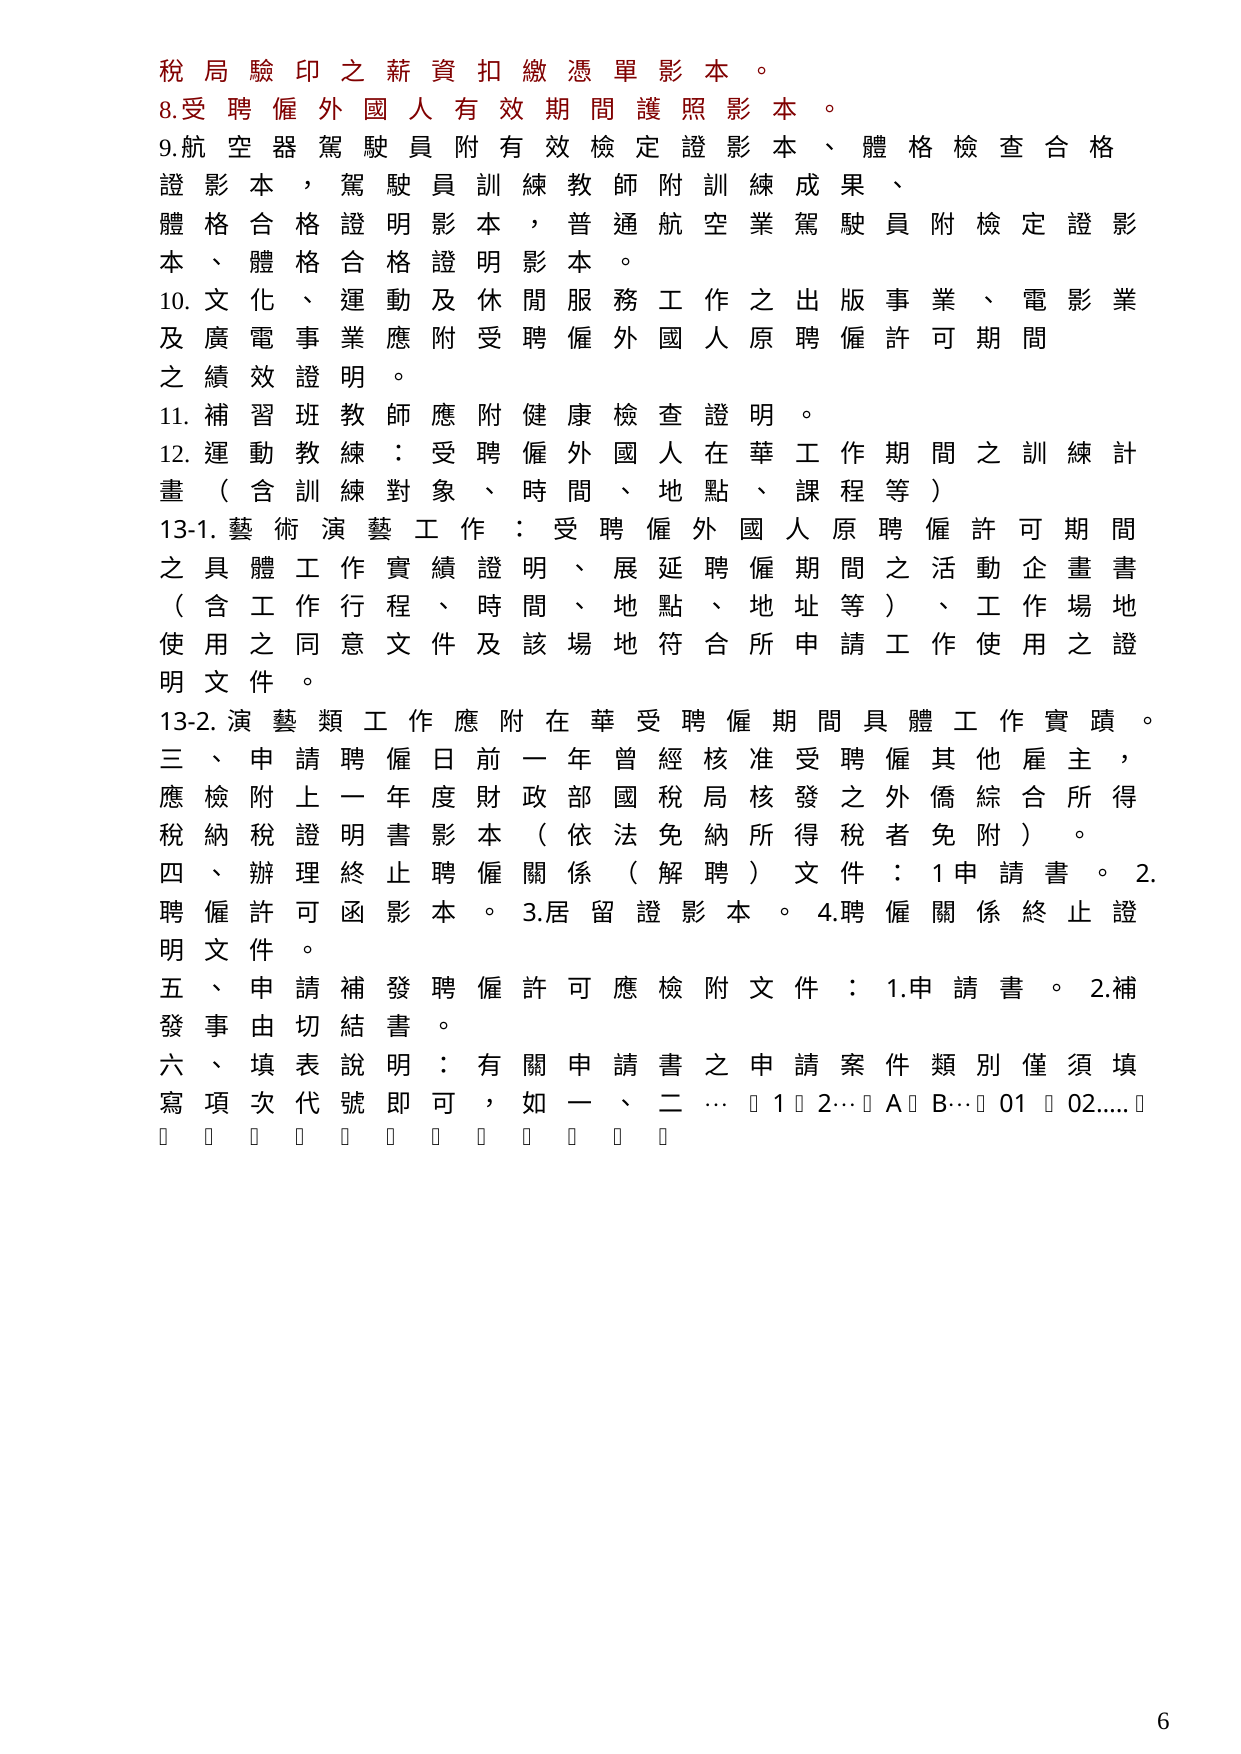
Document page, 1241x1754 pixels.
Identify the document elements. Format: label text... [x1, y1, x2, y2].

text 11.補習班教師應附健康檢查證明。 [102, 394, 1158, 432]
text 體格合格證明影本，普通航空業駕駛員附檢定證影本、體格合格證明影本。 [102, 203, 1158, 279]
text 13-1.藝術演藝工作：受聘僱外國人原聘僱許可期間之具體工作實績證明、展延聘僱期間之活動企畫書（含工作行程、時間、地點、地址等）、工作場地使用之同意文件及該場地符合所申請工作使用之證明文件。 [93, 509, 1158, 700]
text 稅局驗印之薪資扣繳憑單影本。 [102, 50, 1158, 88]
text 12.運動教練：受聘僱外國人在華工作期間之訓練計畫（含訓練對象、時間、地點、課程等） [102, 432, 1158, 509]
text 10.文化、運動及休閒服務工作之出版事業、電影業及廣電事業應附受聘僱外國人原聘僱許可期間 [102, 279, 1158, 356]
text 13-2.演藝類工作應附在華受聘僱期間具體工作實蹟。 [91, 700, 1158, 738]
text 8.受聘僱外國人有效期間護照影本。 [102, 88, 1158, 127]
text 五、申請補發聘僱許可應檢附文件：1.申請書。2.補發事由切結書。 [79, 968, 1158, 1044]
text 9.航空器駕駛員附有效檢定證影本、體格檢查合格證影本，駕駛員訓練教師附訓練成果、 [102, 127, 1158, 203]
text 六、填表說明：有關申請書之申請案件類別僅須填寫項次代號即可，如一、二，1、2或A、B，01、02…..若無細目區分者，該項免填。 [79, 1044, 1158, 1159]
text 之績效證明。 [102, 356, 1158, 394]
text 四、辦理終止聘僱關係（解聘）文件：1申請書。2.聘僱許可函影本。3.居留證影本。4.聘僱關係終止證明文件。 [79, 853, 1158, 968]
text 三、申請聘僱日前一年曾經核准受聘僱其他雇主，應檢附上一年度財政部國稅局核發之外僑綜合所得稅納稅證明書影本（依法免納所得稅者免附）。 [79, 738, 1158, 853]
